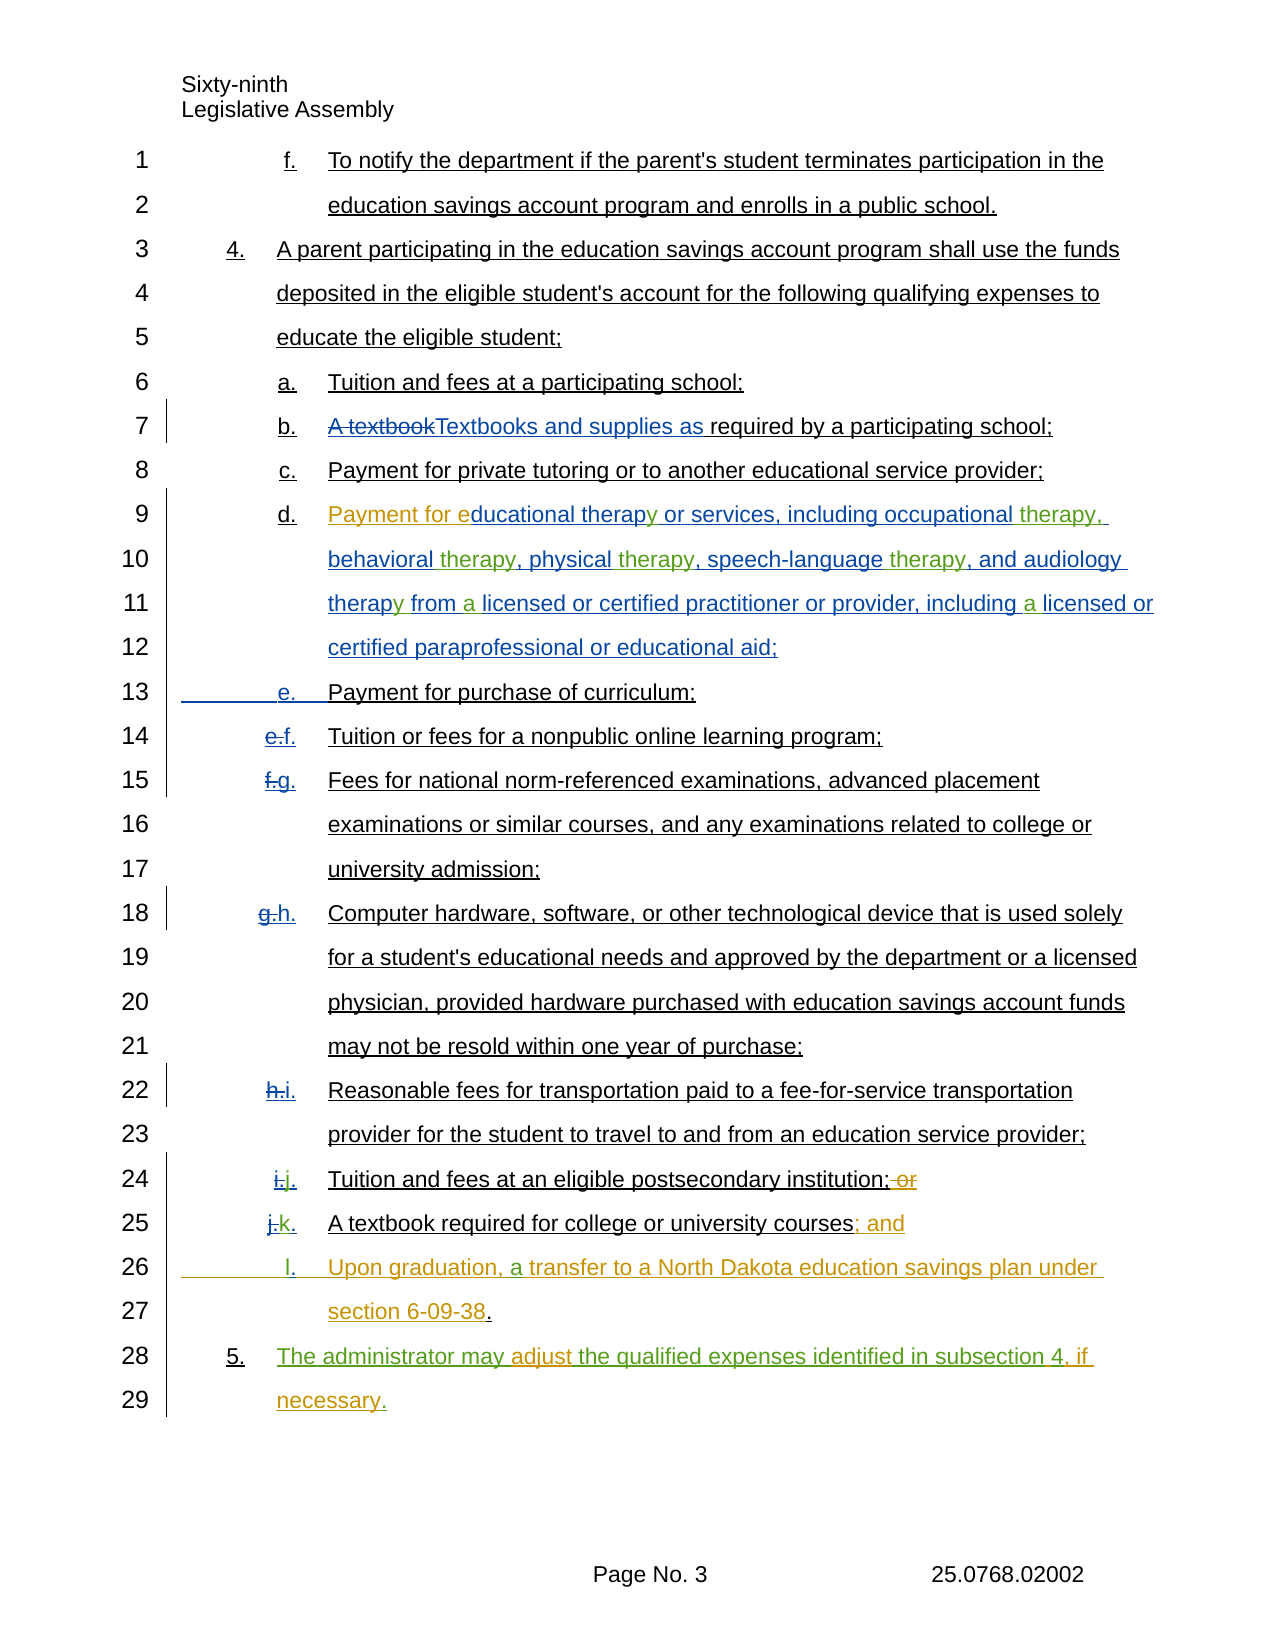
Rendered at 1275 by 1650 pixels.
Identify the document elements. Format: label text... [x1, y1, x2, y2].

text 4. A parent participating in the education savings account program shall use the funds deposited in the eligible student's account for the following qualifying expenses to educate the eligible student; [181, 222, 1154, 355]
text f. Tuition or fees for a nonpublic online learning program; [181, 709, 1154, 753]
text f. To notify the department if the parent's student terminates participation in the education savings account program and enrolls in a public school. [181, 133, 1154, 222]
text g. Fees for national norm-referenced examinations, advanced placement examinations or similar courses, and any examinations related to college or university admission; [181, 753, 1154, 886]
text h. Computer hardware, software, or other technological device that is used solely for a student's educational needs and approved by the department or a licensed physician, provided hardware purchased with education savings account funds may not be resold within one year of purchase; [181, 886, 1154, 1063]
text e. Payment for purchase of curriculum; [181, 664, 1154, 709]
text a. Tuition and fees at a participating school; [181, 355, 1154, 399]
text 5. The administrator may adjust the qualified expenses identified in subsection 4, if necessary. [181, 1329, 1154, 1417]
text j. Tuition and fees at an eligible postsecondary institution; [181, 1152, 1154, 1196]
text c. Payment for private tutoring or to another educational service provider; [181, 443, 1154, 487]
text d. Payment for educational therapy or services, including occupational therapy, behavioral therapy, physical therapy, speech-language therapy, and audiology therapy from a licensed or certified practitioner or provider, including a licensed or certified paraprofessional or educational aid; [181, 487, 1154, 664]
text l. Upon graduation, a transfer to a North Dakota education savings plan under section 6‑09‑38. [181, 1240, 1154, 1329]
text i. Reasonable fees for transportation paid to a fee‑for‑service transportation provider for the student to travel to and from an education service provider; [181, 1063, 1154, 1152]
text k. A textbook required for college or university courses; and [181, 1196, 1154, 1240]
text b. Textbooks and supplies as required by a participating school; [181, 399, 1154, 443]
